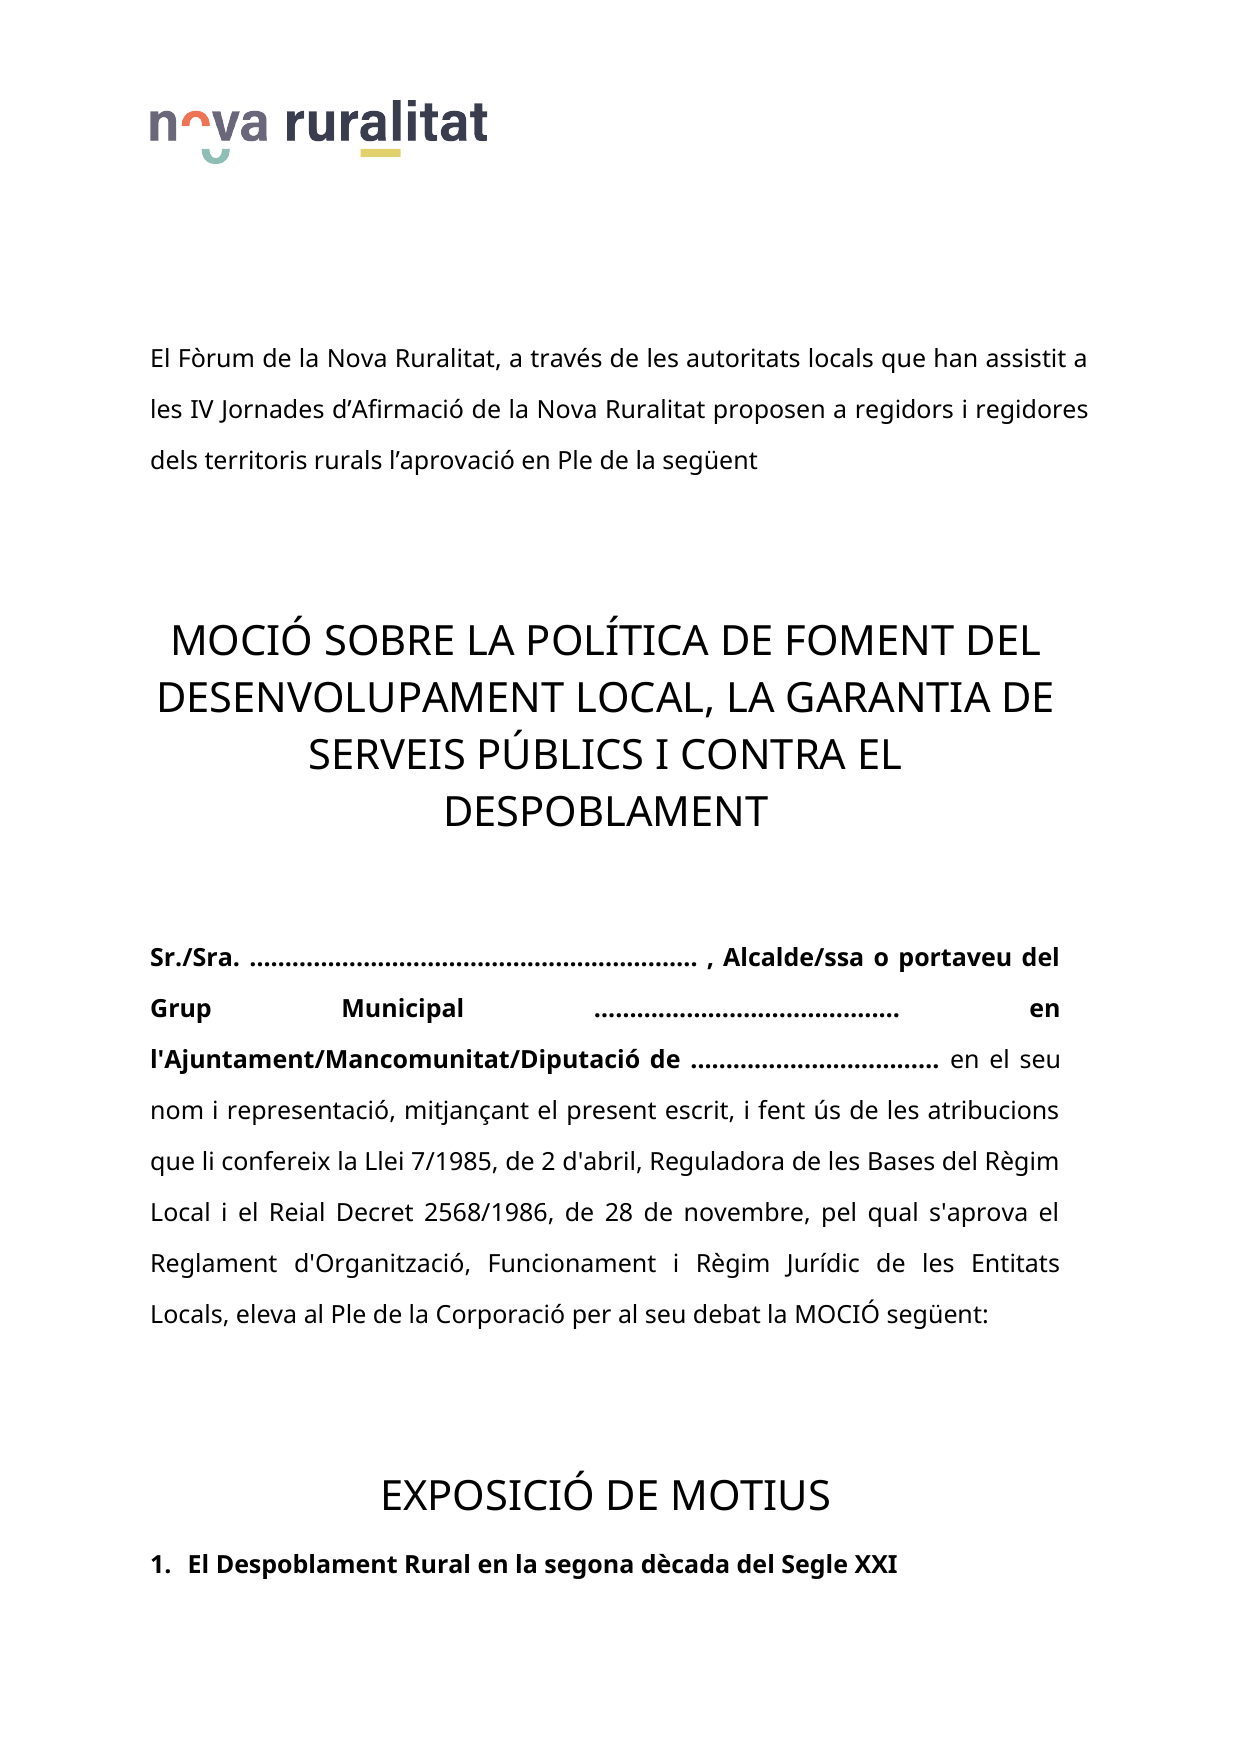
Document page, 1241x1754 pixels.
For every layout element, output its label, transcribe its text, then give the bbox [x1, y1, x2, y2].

subtitle MOCIÓ SOBRE LA POLÍTICA DE FOMENT DEL DESENVOLUPAMENT LOCAL, LA GARANTIA DE SERVEIS PÚBLICS I CONTRA EL DESPOBLAMENT [150, 611, 1061, 838]
list El Despoblament Rural en la segona dècada del Segle XXI [150, 1547, 1090, 1581]
subtitle EXPOSICIÓ DE MOTIUS [150, 1465, 1061, 1522]
picture [150, 100, 488, 164]
text Sr./Sra. ……………………………………...........………. , Alcalde/ssa o portaveu del Grup Municipal ………....…….………………..… en l'Ajuntament/Mancomunitat/Diputació de ……………..……………… en el seu nom i representació, mitjançant el present escrit, i fent ús de les atribucions que li confereix la Llei 7/1985, de 2 d'abril, Reguladora de les Bases del Règim Local i el Reial Decret 2568/1986, de 28 de novembre, pel qual s'aprova el Reglament d'Organització, Funcionament i Règim Jurídic de les Entitats Locals, eleva al Ple de la Corporació per al seu debat la MOCIÓ següent: [150, 939, 1061, 1331]
text El Fòrum de la Nova Ruralitat, a través de les autoritats locals que han assistit a les IV Jornades d’Afirmació de la Nova Ruralitat proposen a regidors i regidores dels territoris rurals l’aprovació en Ple de la següent [150, 340, 1090, 477]
